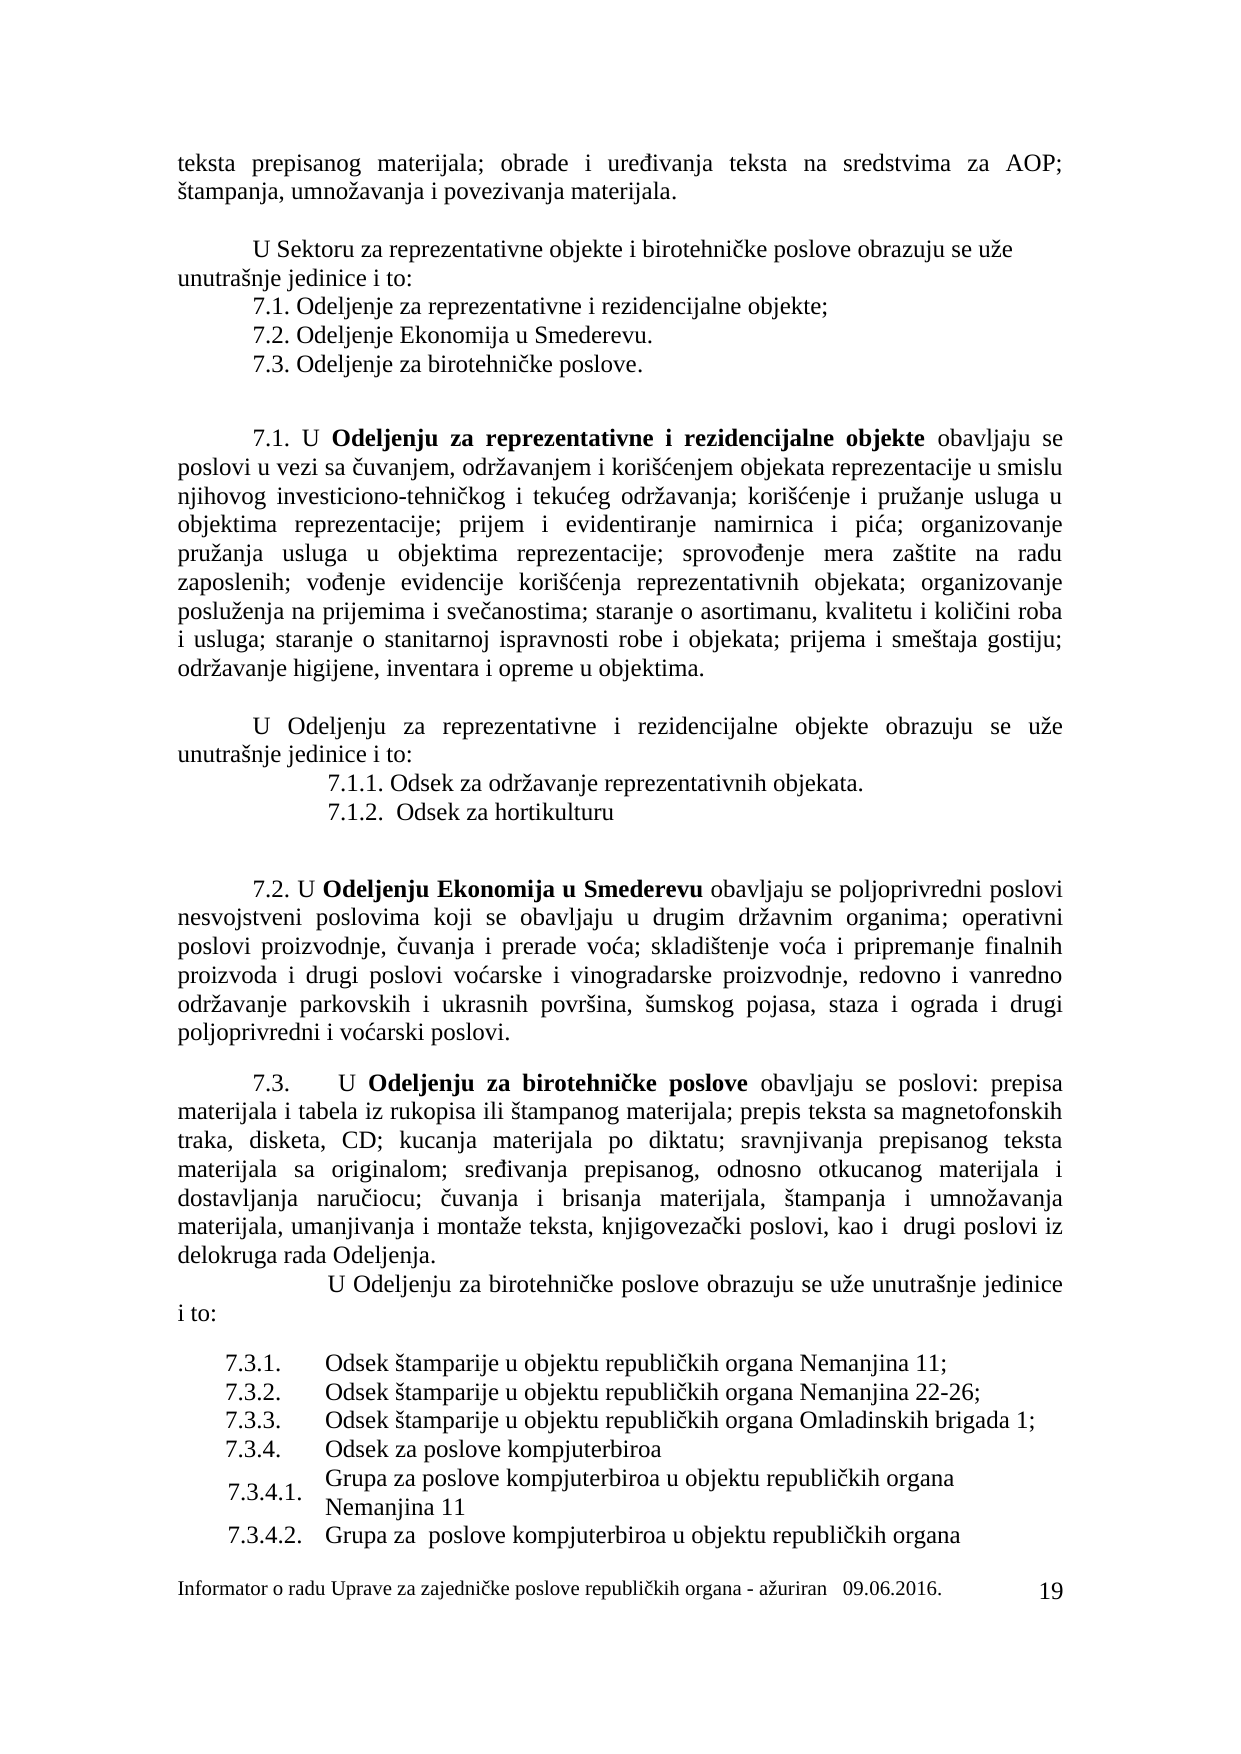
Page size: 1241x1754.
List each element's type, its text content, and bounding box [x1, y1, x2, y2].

text 7.2. Odelјenje Ekonomija u Smederevu. [177, 320, 1063, 349]
table_cell Odsek štamparije u objektu republičkih organa Omladinskih brigada 1; [314, 1406, 1076, 1434]
text 7.1.1. Odsek za održavanje reprezentativnih objekata. [177, 768, 1063, 797]
text U Odelјenju za birotehničke poslove obrazuju se uže unutrašnje jedinice i to: [177, 1269, 1063, 1326]
text U Sektoru za reprezentativne objekte i birotehničke poslove obrazuju se uže unutrašnje jedinice i to: [177, 234, 1063, 291]
text 7.2. U Odelјenju Ekonomija u Smederevu obavlјaju se polјoprivredni poslovi nesvojstveni poslovima koji se obavlјaju u drugim državnim organima; operativni poslovi proizvodnje, čuvanja i prerade voća; skladištenje voća i pripremanje finalnih proizvoda i drugi poslovi voćarske i vinogradarske proizvodnje, redovno i vanredno održavanje parkovskih i ukrasnih površina, šumskog pojasa, staza i ograda i drugi polјoprivredni i voćarski poslovi. [177, 874, 1063, 1046]
table_cell 7.3.4.1. [214, 1463, 313, 1521]
text U Odelјenju za reprezentativne i rezidencijalne objekte obrazuju se uže unutrašnje jedinice i to: [177, 711, 1063, 768]
table_cell Odsek štamparije u objektu republičkih organa Nemanjina 22-26; [314, 1377, 1076, 1406]
table_header 7.3.1. [214, 1348, 313, 1377]
text 7.1. Odelјenje za reprezentativne i rezidencijalne objekte; [177, 291, 1063, 320]
table_cell 7.3.3. [214, 1406, 313, 1434]
table_cell 7.3.4.2. [214, 1521, 313, 1549]
table_cell 7.3.2. [214, 1377, 313, 1406]
text 7.3. Odelјenje za birotehničke poslove. [177, 349, 1063, 378]
text 7.1. U Odelјenju za reprezentativne i rezidencijalne objekte obavlјaju se poslovi u vezi sa čuvanjem, održavanjem i korišćenjem objekata reprezentacije u smislu njihovog investiciono-tehničkog i tekućeg održavanja; korišćenje i pružanje usluga u objektima reprezentacije; prijem i evidentiranje namirnica i pića; organizovanje pružanja usluga u objektima reprezentacije; sprovođenje mera zaštite na radu zaposlenih; vođenje evidencije korišćenja reprezentativnih objekata; organizovanje posluženja na prijemima i svečanostima; staranje o asortimanu, kvalitetu i količini roba i usluga; staranje o stanitarnoj ispravnosti robe i objekata; prijema i smeštaja gostiju; održavanje higijene, inventara i opreme u objektima. [177, 423, 1063, 682]
table_cell Grupa za poslove kompjuterbiroa u objektu republičkih organa [314, 1521, 1076, 1549]
table_cell 7.3.4. [214, 1434, 313, 1463]
table_header Odsek štamparije u objektu republičkih organa Nemanjina 11; [314, 1348, 1076, 1377]
table_cell Grupa za poslove kompjuterbiroa u objektu republičkih organa Nemanjina 11 [314, 1463, 1076, 1521]
text 7.3. U Odelјenju za birotehničke poslove obavlјaju se poslovi: prepisa materijala i tabela iz rukopisa ili štampanog materijala; prepis teksta sa magnetofonskih traka, disketa, CD; kucanja materijala po diktatu; sravnjivanja prepisanog teksta materijala sa originalom; sređivanja prepisanog, odnosno otkucanog materijala i dostavlјanja naručiocu; čuvanja i brisanja materijala, štampanja i umnožavanja materijala, umanjivanja i montaže teksta, knjigovezački poslovi, kao i drugi poslovi iz delokruga rada Odelјenja. [177, 1068, 1063, 1269]
text 7.1.2. Odsek za hortikulturu [177, 797, 1063, 826]
table_cell Odsek za poslove kompjuterbiroa [314, 1434, 1076, 1463]
text teksta prepisanog materijala; obrade i uređivanja teksta na sredstvima za AOP; štampanja, umnožavanja i povezivanja materijala. [177, 148, 1063, 205]
